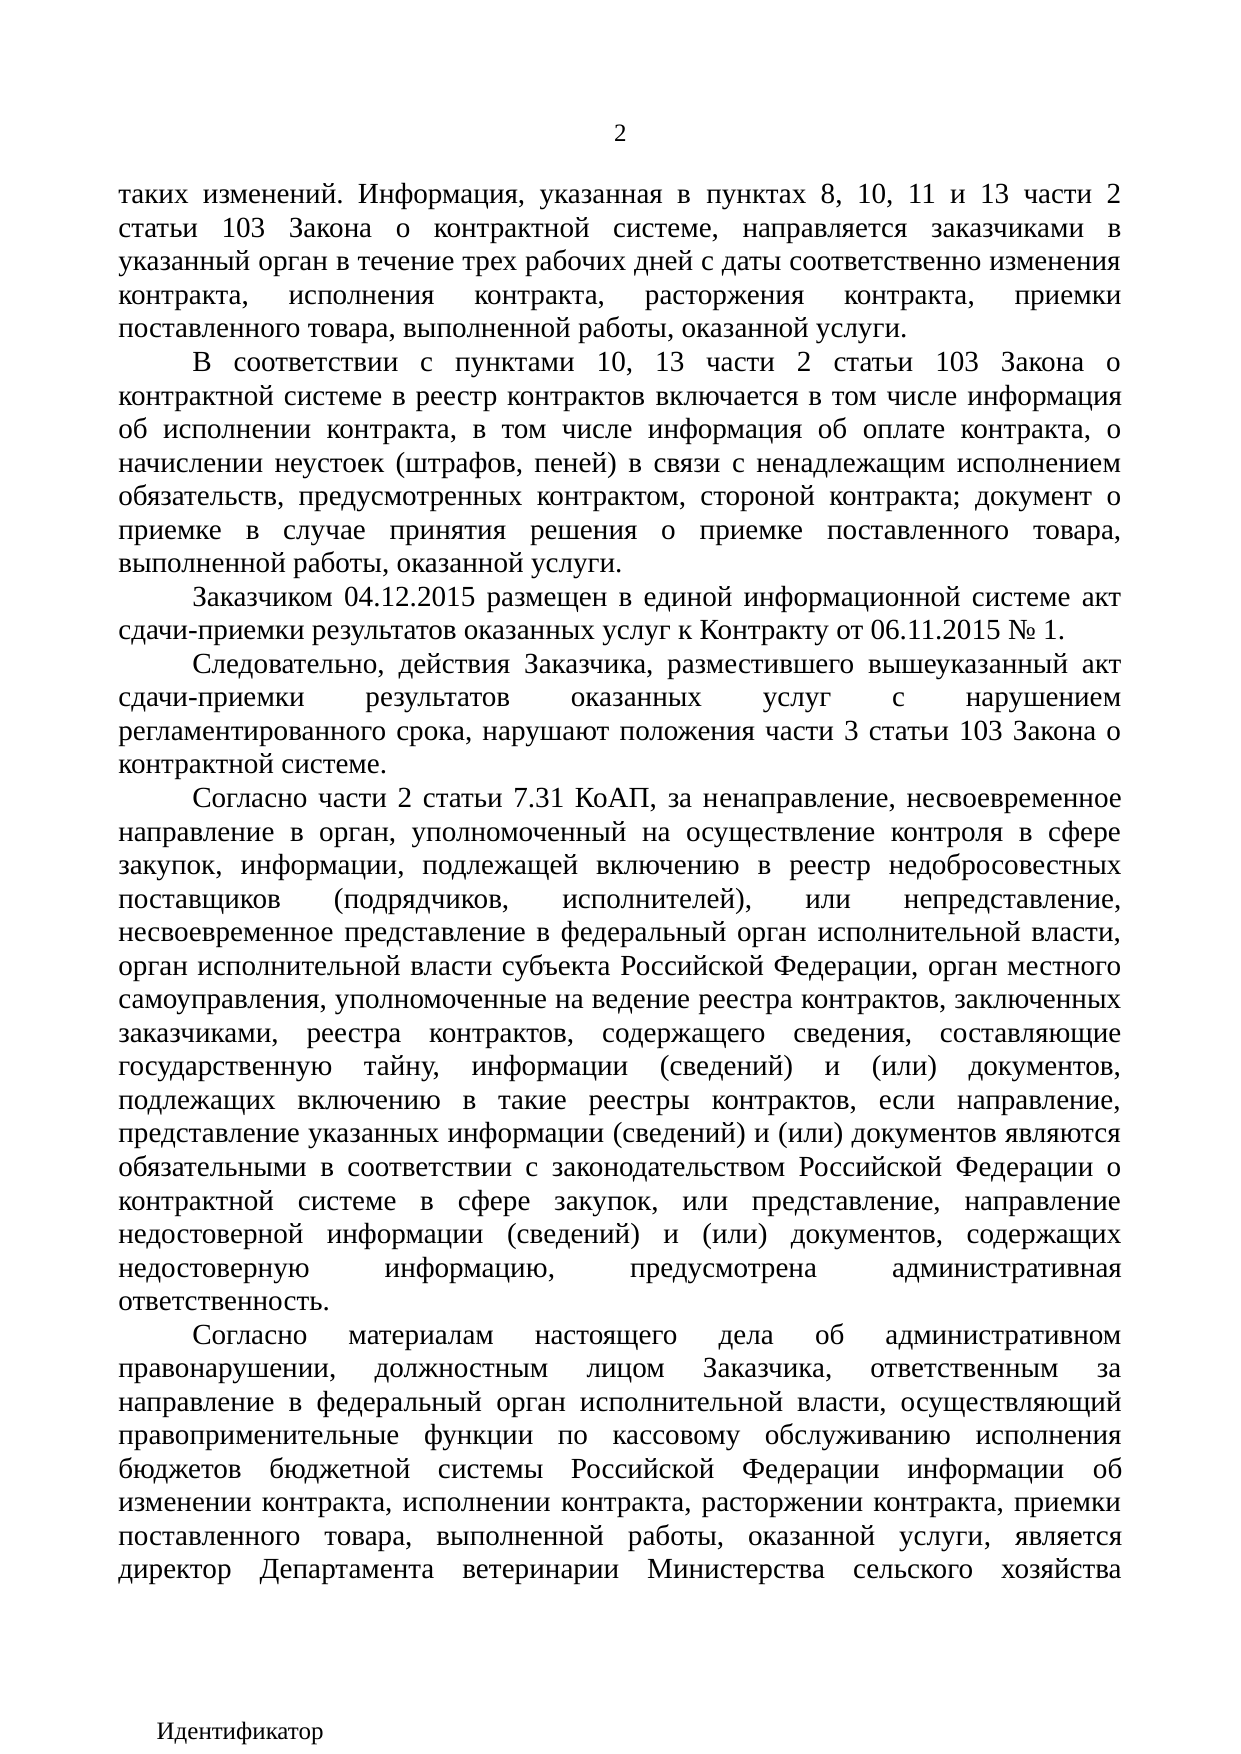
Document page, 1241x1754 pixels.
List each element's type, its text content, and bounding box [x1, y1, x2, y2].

text Согласно материалам настоящего дела об административном правонарушении, должностным лицом Заказчика, ответственным за направление в федеральный орган исполнительной власти, осуществляющий правоприменительные функции по кассовому обслуживанию исполнения бюджетов бюджетной системы Российской Федерации информации об изменении контракта, исполнении контракта, расторжении контракта, приемки поставленного товара, выполненной работы, оказанной услуги, является директор Департамента ветеринарии Министерства сельского хозяйства [118, 1317, 1122, 1585]
text В соответствии с пунктами 10, 13 части 2 статьи 103 Закона о контрактной системе в реестр контрактов включается в том числе информация об исполнении контракта, в том числе информация об оплате контракта, о начислении неустоек (штрафов, пеней) в связи с ненадлежащим исполнением обязательств, предусмотренных контрактом, стороной контракта; документ о приемке в случае принятия решения о приемке поставленного товара, выполненной работы, оказанной услуги. [118, 344, 1122, 579]
text таких изменений. Информация, указанная в пунктах 8, 10, 11 и 13 части 2 статьи 103 Закона о контрактной системе, направляется заказчиками в указанный орган в течение трех рабочих дней с даты соответственно изменения контракта, исполнения контракта, расторжения контракта, приемки поставленного товара, выполненной работы, оказанной услуги. [118, 176, 1122, 344]
text Заказчиком 04.12.2015 размещен в единой информационной системе акт сдачи-приемки результатов оказанных услуг к Контракту от 06.11.2015 № 1. [118, 579, 1122, 646]
text Согласно части 2 статьи 7.31 КоАП, за ненаправление, несвоевременное направление в орган, уполномоченный на осуществление контроля в сфере закупок, информации, подлежащей включению в реестр недобросовестных поставщиков (подрядчиков, исполнителей), или непредставление, несвоевременное представление в федеральный орган исполнительной власти, орган исполнительной власти субъекта Российской Федерации, орган местного самоуправления, уполномоченные на ведение реестра контрактов, заключенных заказчиками, реестра контрактов, содержащего сведения, составляющие государственную тайну, информации (сведений) и (или) документов, подлежащих включению в такие реестры контрактов, если направление, представление указанных информации (сведений) и (или) документов являются обязательными в соответствии с законодательством Российской Федерации о контрактной системе в сфере закупок, или представление, направление недостоверной информации (сведений) и (или) документов, содержащих недостоверную информацию, предусмотрена административная ответственность. [118, 780, 1122, 1317]
text Следовательно, действия Заказчика, разместившего вышеуказанный акт сдачи-приемки результатов оказанных услуг с нарушением регламентированного срока, нарушают положения части 3 статьи 103 Закона о контрактной системе. [118, 646, 1122, 780]
